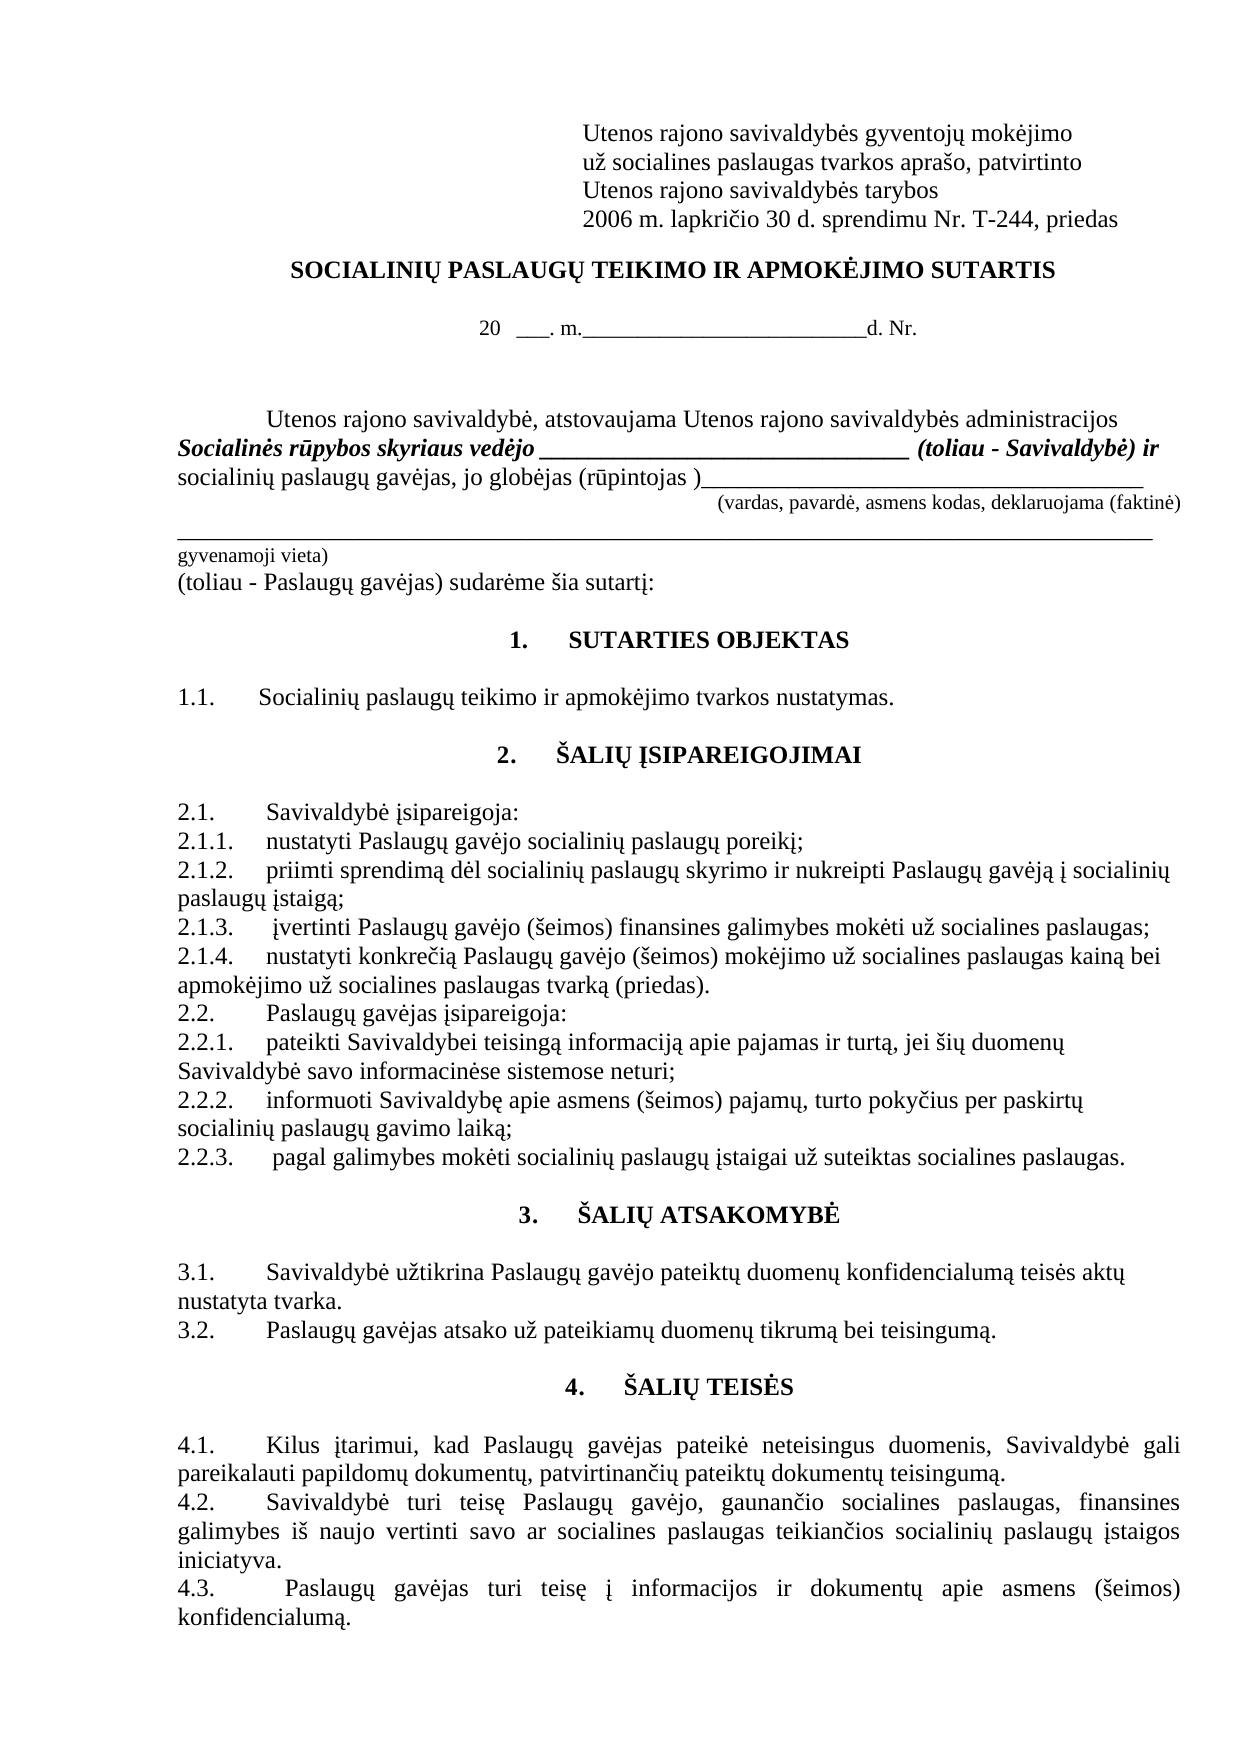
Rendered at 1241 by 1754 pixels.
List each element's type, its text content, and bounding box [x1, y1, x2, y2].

text 2.2.1. pateikti Savivaldybei teisingą informaciją apie pajamas ir turtą, jei šių duomenų Savivaldybė savo informacinėse sistemose neturi; [177, 1027, 1181, 1085]
text 2. ŠALIŲ ĮSIPAREIGOJIMAI [177, 740, 1181, 768]
text 4. ŠALIŲ TEISĖS [177, 1372, 1181, 1401]
text 4.2. Savivaldybė turi teisę Paslaugų gavėjo, gaunančio socialines paslaugas, finansines galimybes iš naujo vertinti savo ar socialines paslaugas teikiančios socialinių paslaugų įstaigos iniciatyva. [177, 1487, 1181, 1573]
text Utenos rajono savivaldybė, atstovaujama Utenos rajono savivaldybės administracijos [177, 404, 1181, 433]
text 4.3. Paslaugų gavėjas turi teisę į informacijos ir dokumentų apie asmens (šeimos) konfidencialumą. [177, 1573, 1181, 1631]
text (vardas, pavardė, asmens kodas, deklaruojama (faktinė) [582, 490, 1181, 514]
text 2.1.2. priimti sprendimą dėl socialinių paslaugų skyrimo ir nukreipti Paslaugų gavėją į socialinių paslaugų įstaigą; [177, 855, 1181, 912]
text 20 ___. m.__________________________d. Nr. [215, 290, 1181, 347]
text 3.2. Paslaugų gavėjas atsako už pateikiamų duomenų tikrumą bei teisingumą. [177, 1315, 1181, 1343]
text 2.1.3. įvertinti Paslaugų gavėjo (šeimos) finansines galimybes mokėti už socialines paslaugas; [177, 912, 1181, 941]
text Utenos rajono savivaldybės tarybos [582, 176, 1181, 204]
text 2.1. Savivaldybė įsipareigoja: [177, 797, 1181, 826]
text 3.1. Savivaldybė užtikrina Paslaugų gavėjo pateiktų duomenų konfidencialumą teisės aktų [177, 1257, 1181, 1286]
text 2.1.4. nustatyti konkrečią Paslaugų gavėjo (šeimos) mokėjimo už socialines paslaugas kainą bei apmokėjimo už socialines paslaugas tvarką (priedas). [177, 941, 1181, 998]
text 1. SUTARTIES OBJEKTAS [177, 625, 1181, 653]
text 2.2. Paslaugų gavėjas įsipareigoja: [177, 998, 1181, 1027]
text 2.2.2. informuoti Savivaldybę apie asmens (šeimos) pajamų, turto pokyčius per paskirtų socialinių paslaugų gavimo laiką; [177, 1085, 1181, 1142]
text už socialines paslaugas tvarkos aprašo, patvirtinto [582, 147, 1181, 176]
text 1.1. Socialinių paslaugų teikimo ir apmokėjimo tvarkos nustatymas. [177, 682, 1181, 711]
text gyvenamoji vieta) [177, 543, 1181, 567]
text 2006 m. lapkričio 30 d. sprendimu Nr. T-244, priedas [582, 204, 1181, 233]
text 2.2.3. pagal galimybes mokėti socialinių paslaugų įstaigai už suteiktas socialines paslaugas. [177, 1142, 1181, 1171]
text SOCIALINIŲ PASLAUGŲ TEIKIMO IR APMOKĖJIMO SUTARTIS [177, 233, 1169, 290]
text Socialinės rūpybos skyriaus vedėjo (toliau - Savivaldybė) ir [177, 433, 1181, 462]
text (toliau - Paslaugų gavėjas) sudarėme šia sutartį: [177, 567, 1181, 596]
text ______________________________________________________________________________ [177, 514, 1181, 543]
text Utenos rajono savivaldybės gyventojų mokėjimo [582, 118, 1181, 147]
text 2.1.1. nustatyti Paslaugų gavėjo socialinių paslaugų poreikį; [177, 826, 1181, 855]
text 4.1. Kilus įtarimui, kad Paslaugų gavėjas pateikė neteisingus duomenis, Savivaldybė gali pareikalauti papildomų dokumentų, patvirtinančių pateiktų dokumentų teisingumą. [177, 1430, 1181, 1487]
text nustatyta tvarka. [177, 1286, 1181, 1315]
text socialinių paslaugų gavėjas, jo globėjas (rūpintojas ) [177, 462, 1181, 490]
text 3. ŠALIŲ ATSAKOMYBĖ [177, 1200, 1181, 1228]
